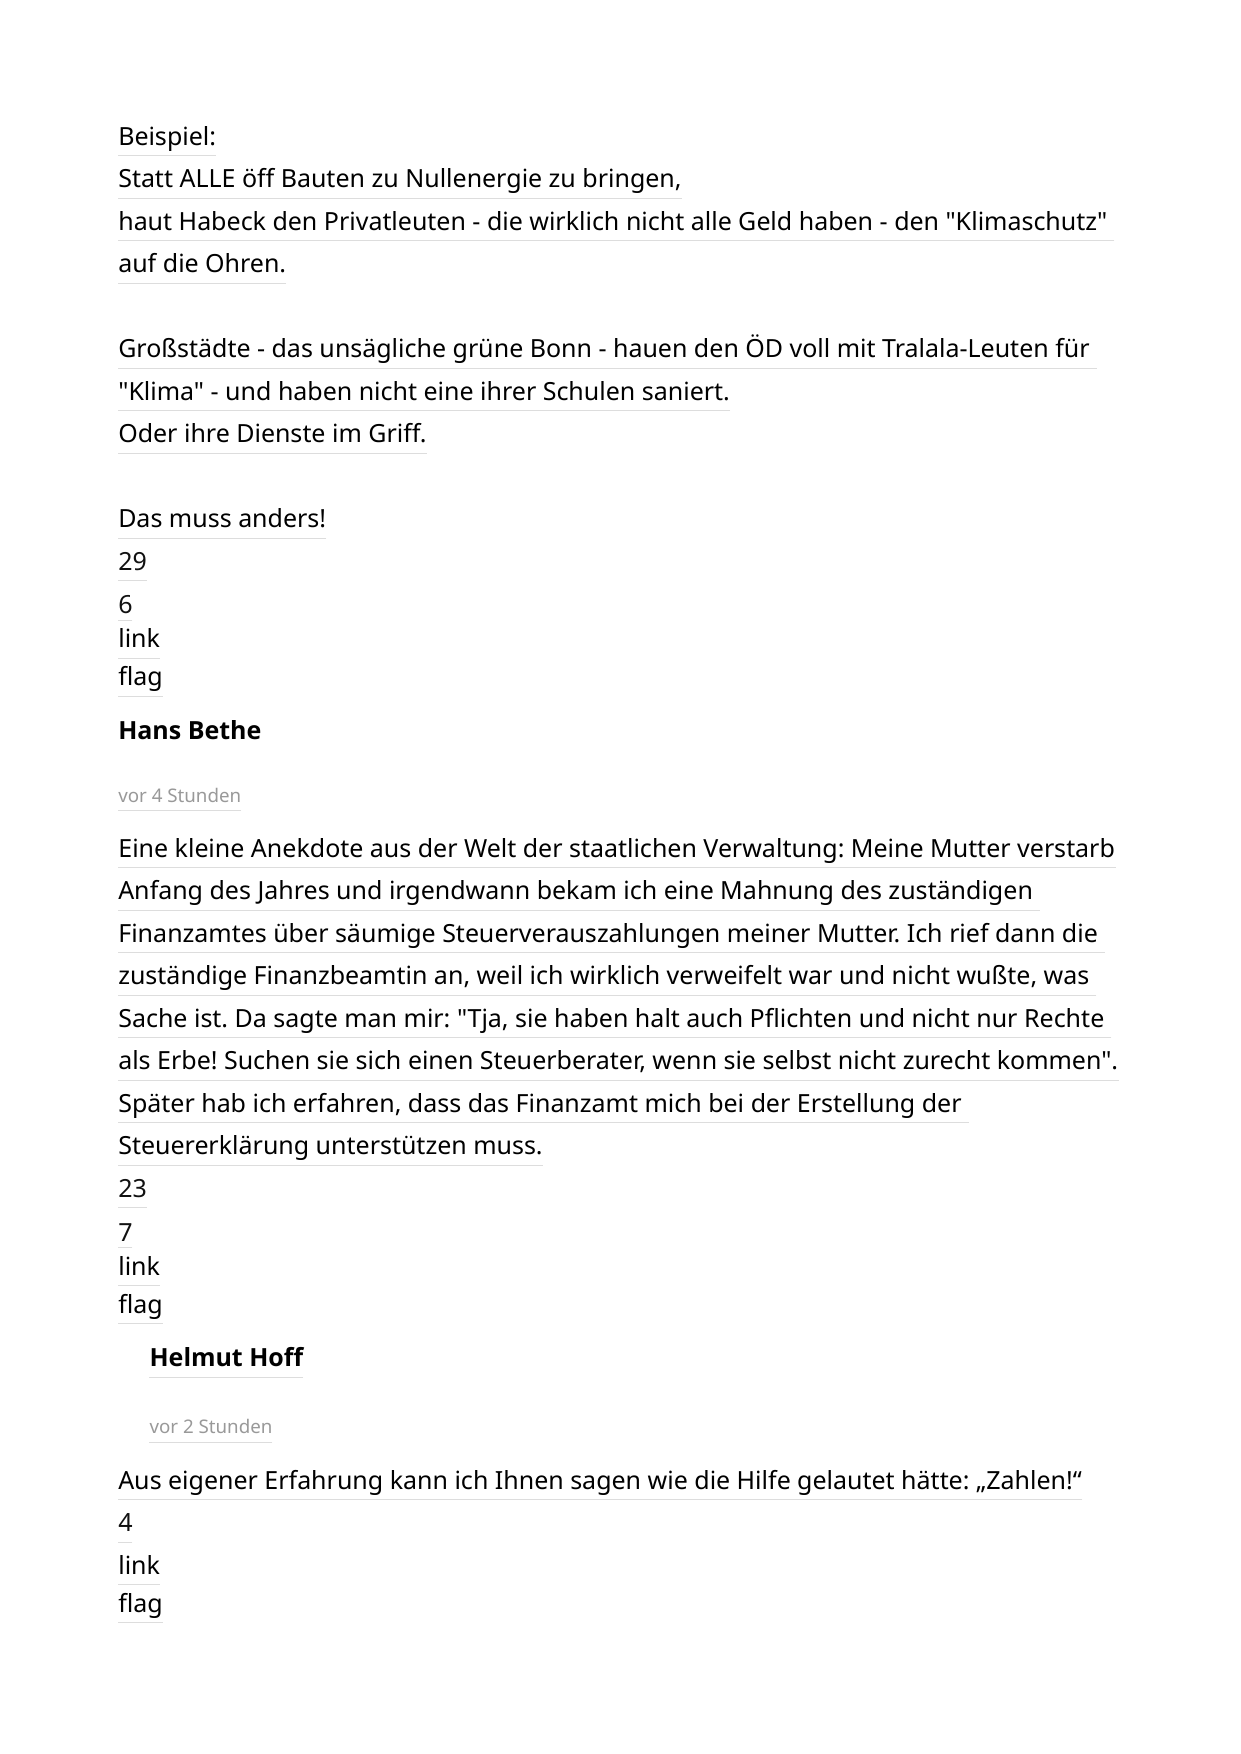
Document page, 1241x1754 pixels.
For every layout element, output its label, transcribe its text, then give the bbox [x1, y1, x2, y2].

text link [118, 1248, 1122, 1286]
text Eine kleine Anekdote aus der Welt der staatlichen Verwaltung: Meine Mutter verstarb Anfang des Jahres und irgendwann bekam ich eine Mahnung des zuständigen Finanzamtes über säumige Steuerverauszahlungen meiner Mutter. Ich rief dann die zuständige Finanzbeamtin an, weil ich wirklich verweifelt war und nicht wußte, was Sache ist. Da sagte man mir: "Tja, sie haben halt auch Pflichten und nicht nur Rechte als Erbe! Suchen sie sich einen Steuerberater, wenn sie selbst nicht zurecht kommen". Später hab ich erfahren, dass das Finanzamt mich bei der Erstellung der Steuererklärung unterstützen muss. [118, 831, 1122, 1166]
text Beispiel: Statt ALLE öff Bauten zu Nullenergie zu bringen, haut Habeck den Privatleuten - die wirklich nicht alle Geld haben - den "Klimaschutz" auf die Ohren. Großstädte - das unsägliche grüne Bonn - hauen den ÖD voll mit Tralala-Leuten für "Klima" - und haben nicht eine ihrer Schulen saniert. Oder ihre Dienste im Griff. Das muss anders! [118, 118, 1122, 539]
text link [118, 1547, 1122, 1585]
text link [118, 621, 1122, 659]
text Hans Bethe [118, 713, 1122, 747]
text 23 [118, 1171, 1122, 1208]
text 29 [118, 543, 1122, 581]
text 4 [118, 1505, 1122, 1543]
text 7 [118, 1213, 1122, 1248]
text vor 2 Stunden [149, 1414, 1117, 1443]
text flag [118, 1585, 1122, 1623]
text Helmut Hoff [149, 1340, 1122, 1378]
text vor 4 Stunden [118, 782, 1117, 811]
text 6 [118, 586, 1122, 621]
text Aus eigener Erfahrung kann ich Ihnen sagen wie die Hilfe gelautet hätte: „Zahlen!“ [118, 1462, 1122, 1500]
text flag [118, 1286, 1122, 1324]
text flag [118, 659, 1122, 697]
